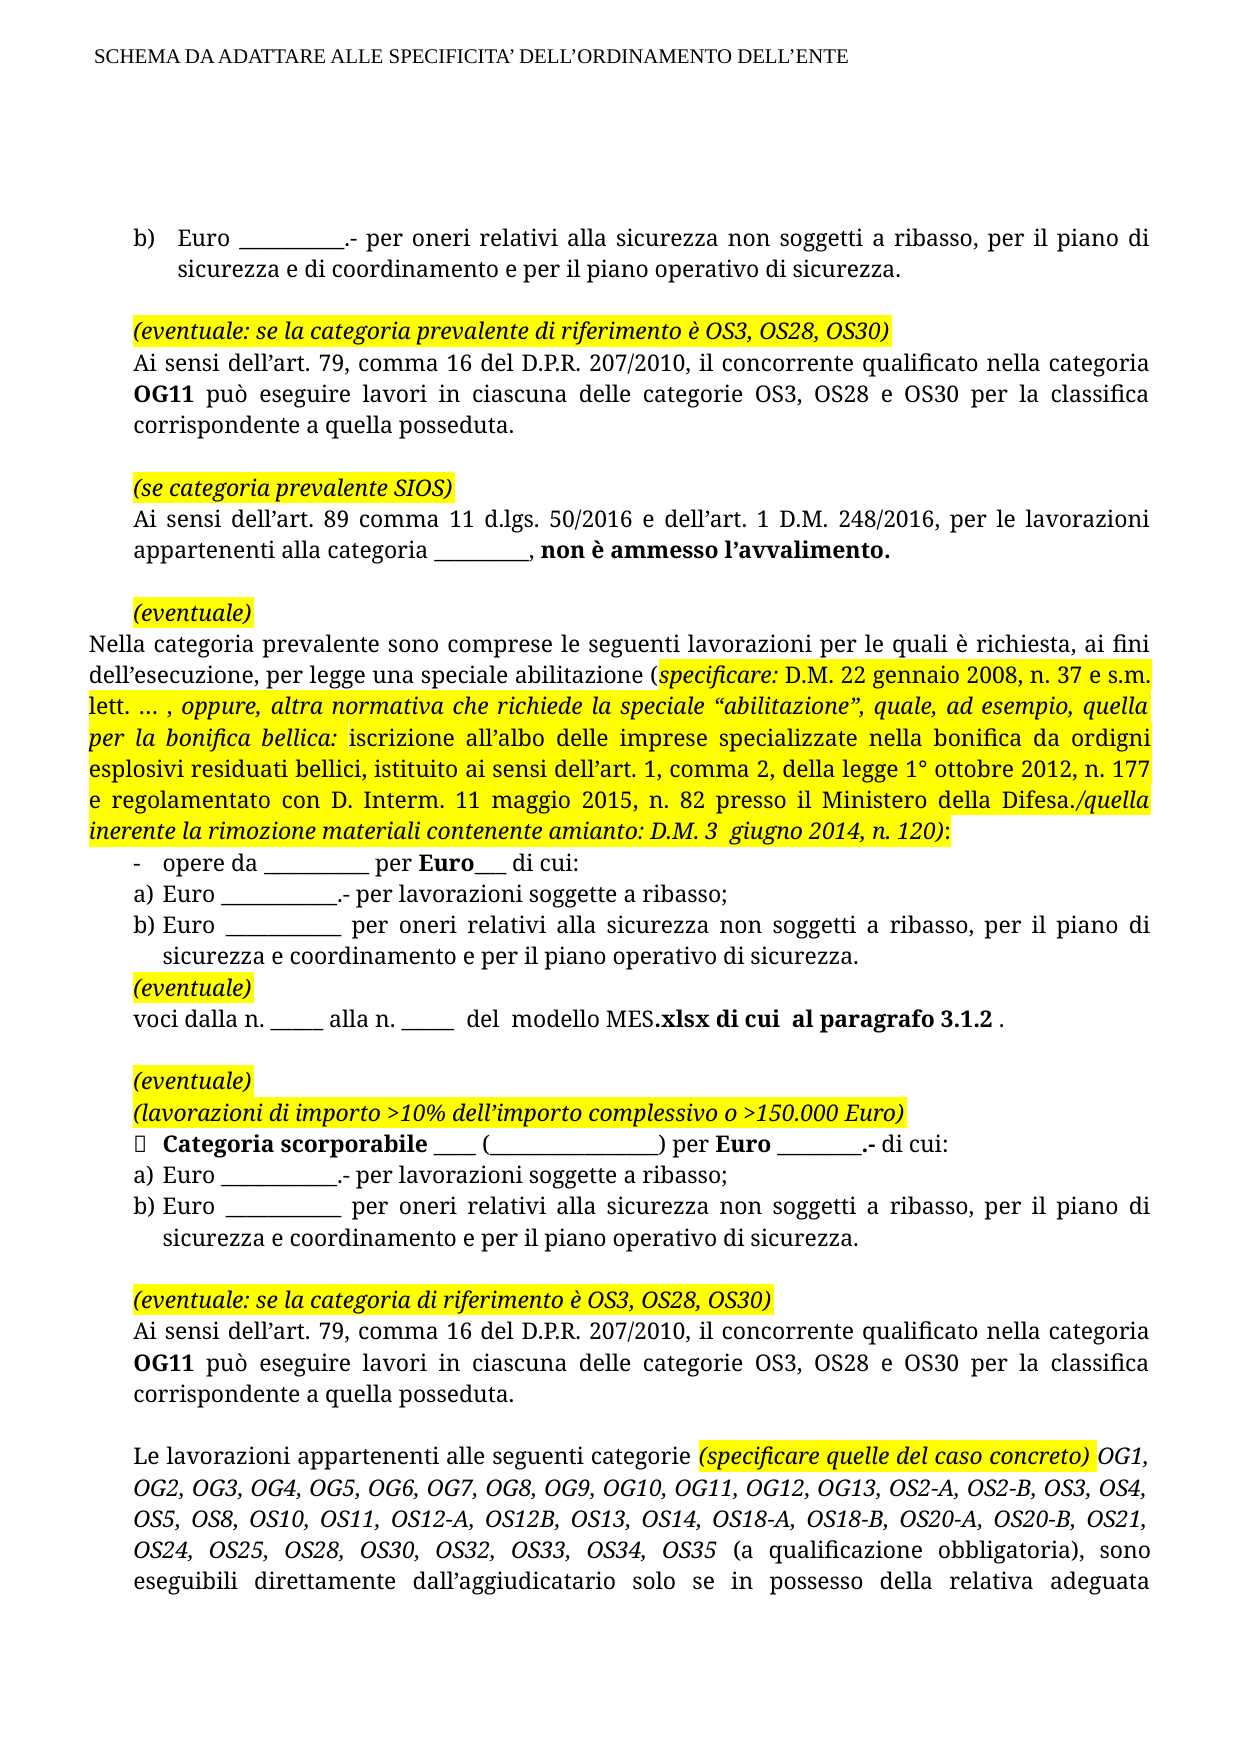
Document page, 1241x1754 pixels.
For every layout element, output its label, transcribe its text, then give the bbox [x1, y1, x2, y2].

text Le lavorazioni appartenenti alle seguenti categorie (specificare quelle del caso concreto) OG1, OG2, OG3, OG4, OG5, OG6, OG7, OG8, OG9, OG10, OG11, OG12, OG13, OS2-A, OS2-B, OS3, OS4, OS5, OS8, OS10, OS11, OS12-A, OS12B, OS13, OS14, OS18-A, OS18-B, OS20-A, OS20-B, OS21, OS24, OS25, OS28, OS30, OS32, OS33, OS34, OS35 (a qualificazione obbligatoria), sono eseguibili direttamente dall’aggiudicatario solo se in possesso della relativa adeguata [133, 1440, 1152, 1597]
text Ai sensi dell’art. 79, comma 16 del D.P.R. 207/2010, il concorrente qualificato nella categoria OG11 può eseguire lavori in ciascuna delle categorie OS3, OS28 e OS30 per la classifica corrispondente a quella posseduta. [133, 1315, 1152, 1409]
text - opere da __________ per Euro___ di cui: [133, 847, 1152, 878]
text (se categoria prevalente SIOS) [133, 472, 1152, 503]
text (eventuale) [133, 1065, 1152, 1097]
text b) Euro ___________ per oneri relativi alla sicurezza non soggetti a ribasso, per il piano di sicurezza e coordinamento e per il piano operativo di sicurezza. [133, 909, 1152, 972]
text Ai sensi dell’art. 79, comma 16 del D.P.R. 207/2010, il concorrente qualificato nella categoria OG11 può eseguire lavori in ciascuna delle categorie OS3, OS28 e OS30 per la classifica corrispondente a quella posseduta. [133, 347, 1152, 440]
text (eventuale) [133, 972, 1152, 1003]
text b) Euro __________.- per oneri relativi alla sicurezza non soggetti a ribasso, per il piano di sicurezza e di coordinamento e per il piano operativo di sicurezza. [133, 222, 1152, 284]
text (eventuale) [133, 597, 1152, 628]
text b) Euro ___________ per oneri relativi alla sicurezza non soggetti a ribasso, per il piano di sicurezza e coordinamento e per il piano operativo di sicurezza. [133, 1190, 1152, 1253]
text (eventuale: se la categoria prevalente di riferimento è OS3, OS28, OS30) [133, 315, 1152, 347]
text voci dalla n. _____ alla n. _____ del modello MES.xlsx di cui al paragrafo 3.1.2 . [133, 1003, 1152, 1034]
text Ai sensi dell’art. 89 comma 11 d.lgs. 50/2016 e dell’art. 1 D.M. 248/2016, per le lavorazioni appartenenti alla categoria _________, non è ammesso l’avvalimento. [133, 503, 1152, 565]
text (lavorazioni di importo >10% dell’importo complessivo o >150.000 Euro) [133, 1097, 1152, 1128]
text a) Euro ___________.- per lavorazioni soggette a ribasso; [133, 878, 1152, 909]
text  Categoria scorporabile ____ (________________) per Euro ________.- di cui: [89, 1128, 1152, 1159]
text Nella categoria prevalente sono comprese le seguenti lavorazioni per le quali è richiesta, ai fini dell’esecuzione, per legge una speciale abilitazione (specificare: D.M. 22 gennaio 2008, n. 37 e s.m. lett. … , oppure, altra normativa che richiede la speciale “abilitazione”, quale, ad esempio, quella per la bonifica bellica: iscrizione all’albo delle imprese specializzate nella bonifica da ordigni esplosivi residuati bellici, istituito ai sensi dell’art. 1, comma 2, della legge 1° ottobre 2012, n. 177 e regolamentato con D. Interm. 11 maggio 2015, n. 82 presso il Ministero della Difesa./quella inerente la rimozione materiali contenente amianto: D.M. 3 giugno 2014, n. 120): [89, 628, 1152, 847]
text (eventuale: se la categoria di riferimento è OS3, OS28, OS30) [133, 1284, 1152, 1315]
text a) Euro ___________.- per lavorazioni soggette a ribasso; [133, 1159, 1152, 1190]
